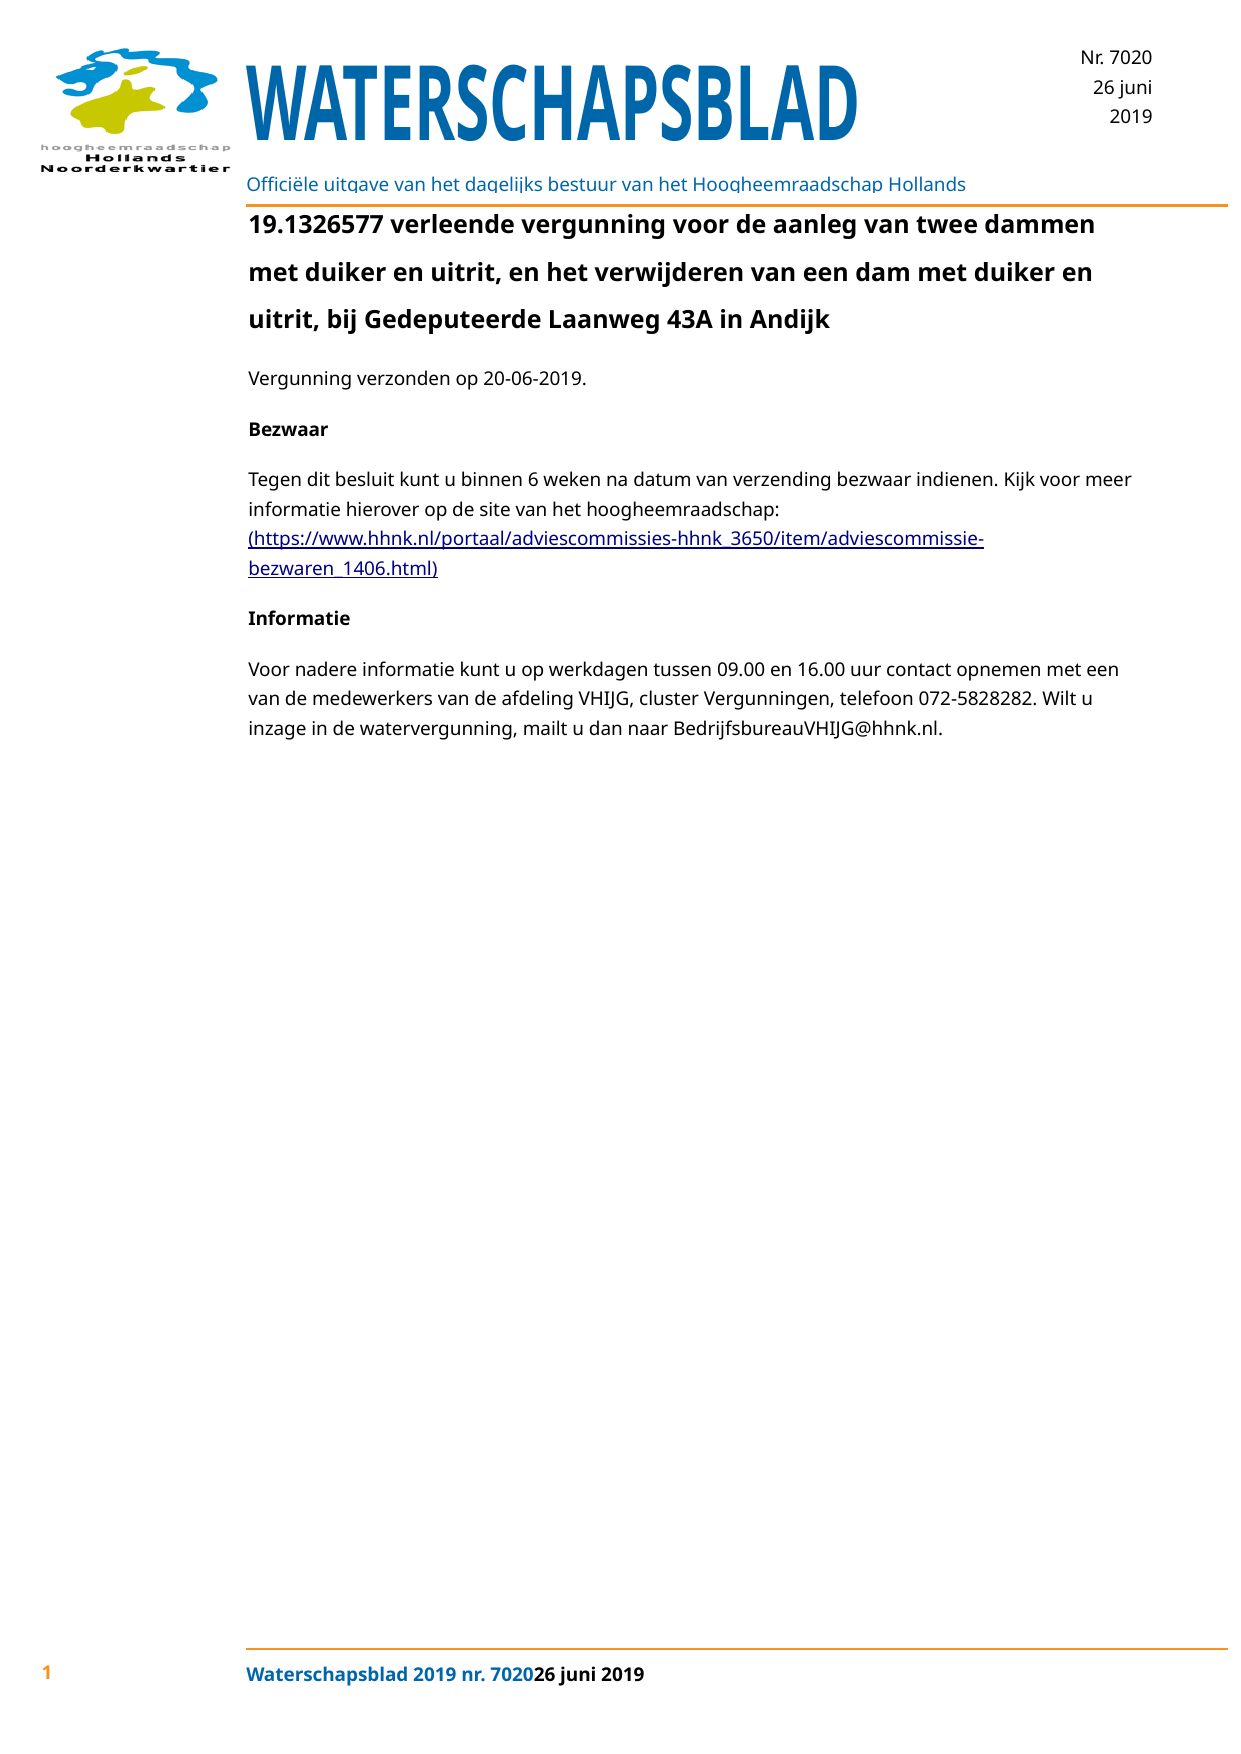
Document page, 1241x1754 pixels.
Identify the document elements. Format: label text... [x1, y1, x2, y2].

text Voor nadere informatie kunt u op werkdagen tussen 09.00 en 16.00 uur contact opnemen met een van de medewerkers van de afdeling VHIJG, cluster Vergunningen, telefoon 072-5828282. Wilt u inzage in de watervergunning, mailt u dan naar BedrijfsbureauVHIJG@hhnk.nl. [248, 656, 1152, 741]
text Bezwaar [248, 416, 1152, 442]
text Tegen dit besluit kunt u binnen 6 weken na datum van verzending bezwaar indienen. Kijk voor meer informatie hierover op de site van het hoogheemraadschap: (https://www.hhnk.nl/portaal/adviescommissies-hhnk_3650/item/adviescommissie-bezwaren_1406.html) [248, 466, 1152, 581]
picture [41, 47, 231, 172]
text 19.1326577 verleende vergunning voor de aanleg van twee dammen met duiker en uitrit, en het verwijderen van een dam met duiker en uitrit, bij Gedeputeerde Laanweg 43A in Andijk [248, 207, 1152, 336]
text Informatie [248, 606, 1152, 631]
text Vergunning verzonden op 20-06-2019. [248, 366, 1152, 391]
